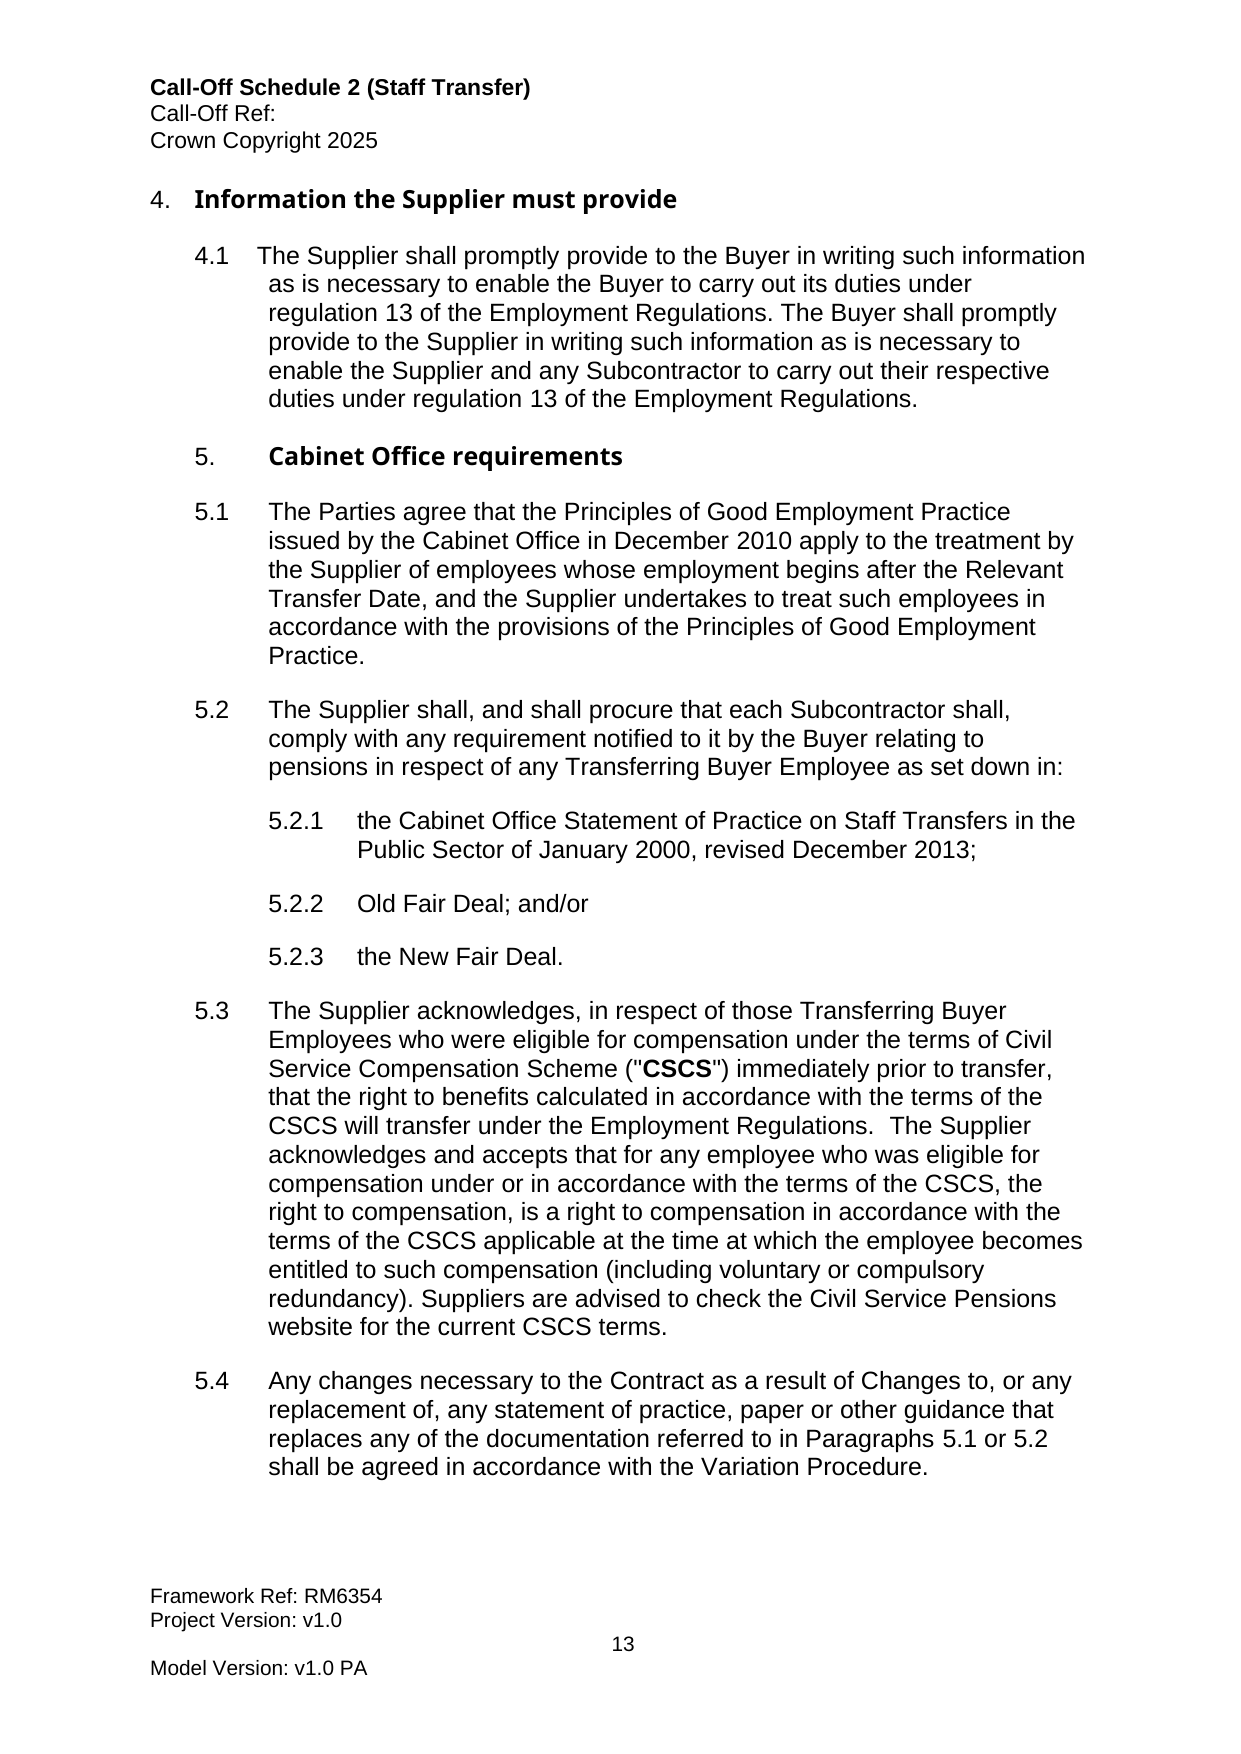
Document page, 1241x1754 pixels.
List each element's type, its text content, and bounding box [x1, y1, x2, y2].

list the New Fair Deal. [268, 942, 1090, 971]
list Cabinet Office requirements [194, 438, 1090, 472]
list Information the Supplier must provide [150, 182, 1090, 216]
list The Parties agree that the Principles of Good Employment Practice issued by the Cabinet Office in December 2010 apply to the treatment by the Supplier of employees whose employment begins after the Relevant Transfer Date, and the Supplier undertakes to treat such employees in accordance with the provisions of the Principles of Good Employment Practice. [194, 497, 1090, 670]
text 4.1 The Supplier shall promptly provide to the Buyer in writing such information as is necessary to enable the Buyer to carry out its duties under regulation 13 of the Employment Regulations. The Buyer shall promptly provide to the Supplier in writing such information as is necessary to enable the Supplier and any Subcontractor to carry out their respective duties under regulation 13 of the Employment Regulations. [194, 241, 1090, 413]
list the Cabinet Office Statement of Practice on Staff Transfers in the Public Sector of January 2000, revised December 2013; [268, 806, 1090, 863]
list Any changes necessary to the Contract as a result of Changes to, or any replacement of, any statement of practice, paper or other guidance that replaces any of the documentation referred to in Paragraphs 5.1 or 5.2 shall be agreed in accordance with the Variation Procedure. [194, 1366, 1090, 1481]
list Old Fair Deal; and/or [268, 888, 1090, 917]
list The Supplier shall, and shall procure that each Subcontractor shall, comply with any requirement notified to it by the Buyer relating to pensions in respect of any Transferring Buyer Employee as set down in: [194, 695, 1090, 781]
list The Supplier acknowledges, in respect of those Transferring Buyer Employees who were eligible for compensation under the terms of Civil Service Compensation Scheme ("CSCS") immediately prior to transfer, that the right to benefits calculated in accordance with the terms of the CSCS will transfer under the Employment Regulations. The Supplier acknowledges and accepts that for any employee who was eligible for compensation under or in accordance with the terms of the CSCS, the right to compensation, is a right to compensation in accordance with the terms of the CSCS applicable at the time at which the employee becomes entitled to such compensation (including voluntary or compulsory redundancy). Suppliers are advised to check the Civil Service Pensions website for the current CSCS terms. [194, 996, 1090, 1341]
